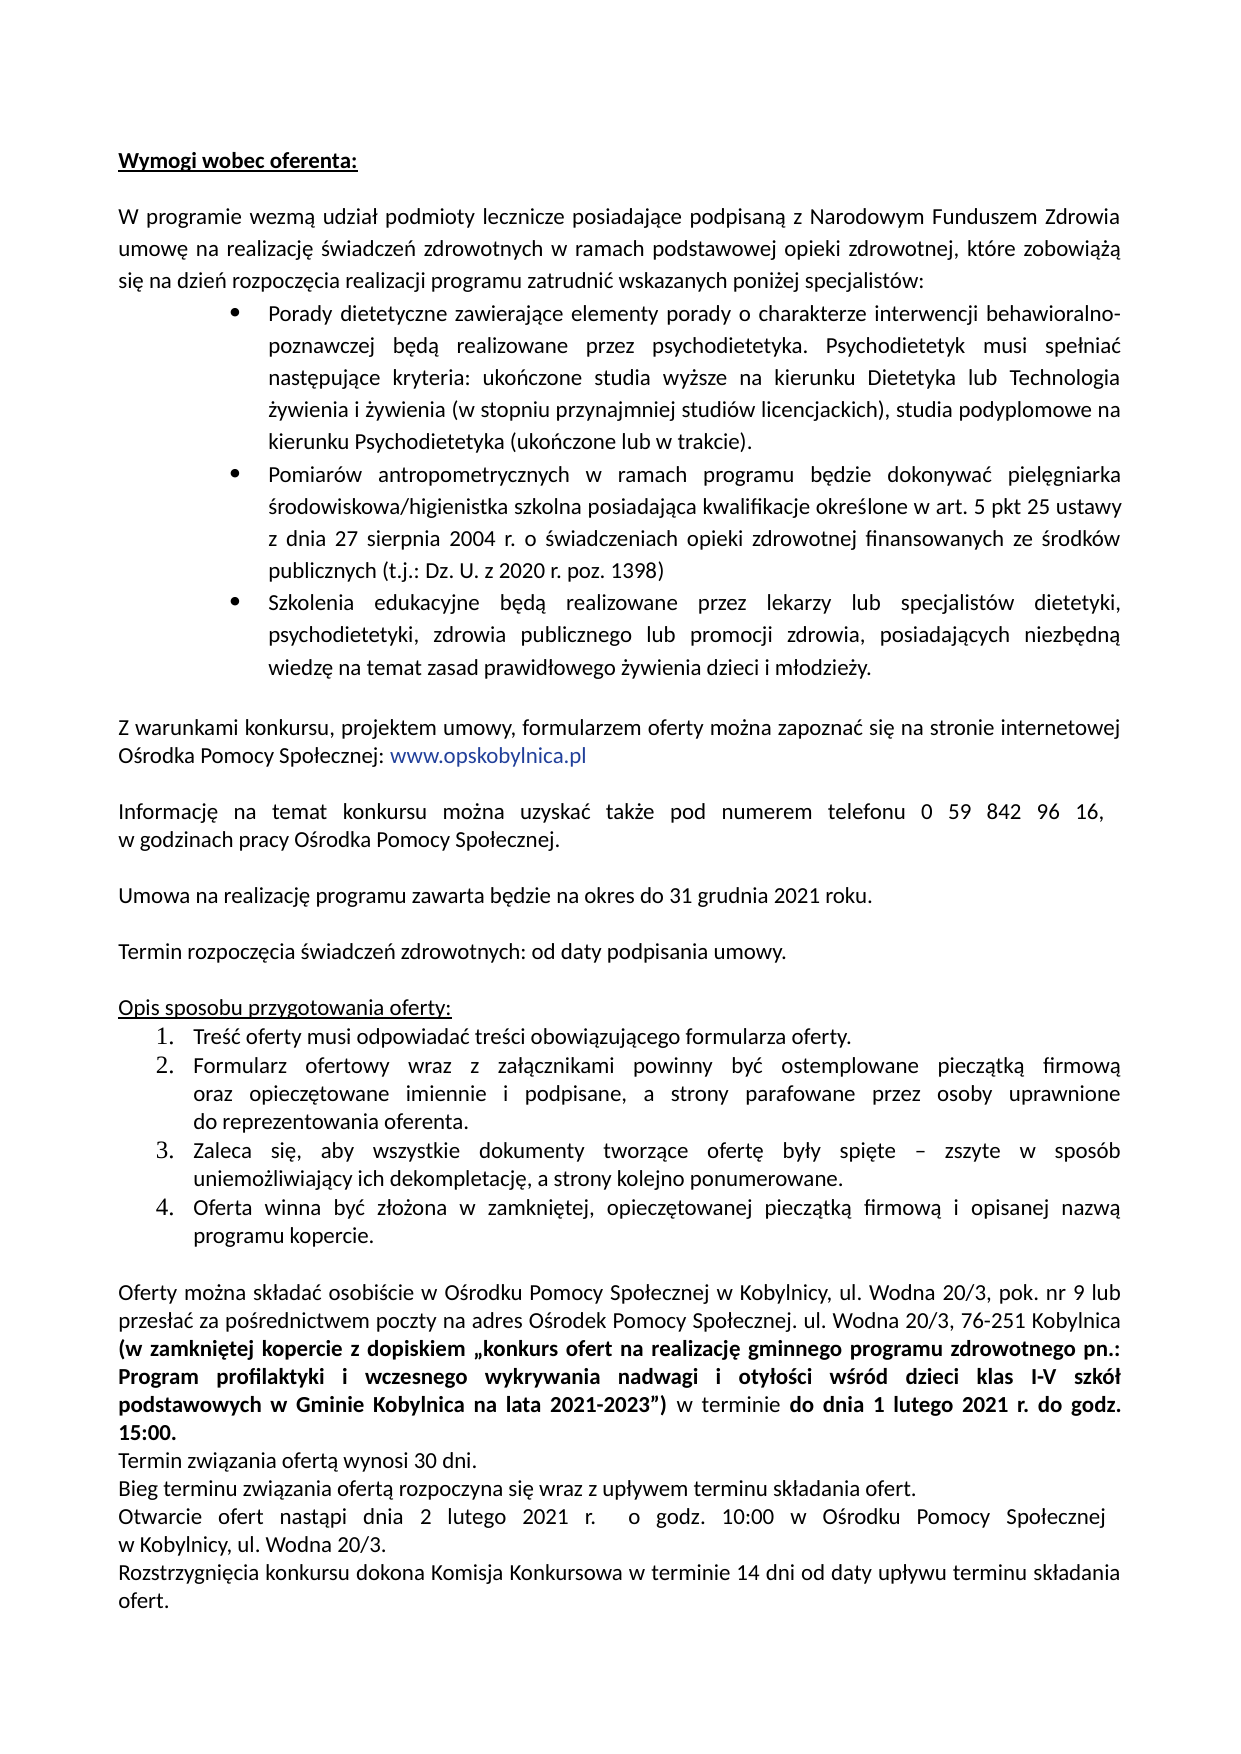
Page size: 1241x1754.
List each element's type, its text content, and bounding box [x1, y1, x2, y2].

text Z warunkami konkursu, projektem umowy, formularzem oferty można zapoznać się na stronie internetowej Ośrodka Pomocy Społecznej: www.opskobylnica.pl [118, 713, 1122, 769]
text Wymogi wobec oferenta: [118, 146, 1122, 174]
list Formularz ofertowy wraz z załącznikami powinny być ostemplowane pieczątką firmową oraz opieczętowane imiennie i podpisane, a strony parafowane przez osoby uprawnione do reprezentowania oferenta. [156, 1050, 1122, 1135]
text Termin rozpoczęcia świadczeń zdrowotnych: od daty podpisania umowy. [118, 937, 1122, 965]
text Otwarcie ofert nastąpi dnia 2 lutego 2021 r. o godz. 10:00 w Ośrodku Pomocy Społecznej w Kobylnicy, ul. Wodna 20/3. [118, 1502, 1122, 1558]
list Treść oferty musi odpowiadać treści obowiązującego formularza oferty. [156, 1021, 1122, 1050]
list Zaleca się, aby wszystkie dokumenty tworzące ofertę były spięte – zszyte w sposób uniemożliwiający ich dekompletację, a strony kolejno ponumerowane. [156, 1135, 1122, 1192]
text Oferty można składać osobiście w Ośrodku Pomocy Społecznej w Kobylnicy, ul. Wodna 20/3, pok. nr 9 lub przesłać za pośrednictwem poczty na adres Ośrodek Pomocy Społecznej. ul. Wodna 20/3, 76-251 Kobylnica (w zamkniętej kopercie z dopiskiem „konkurs ofert na realizację gminnego programu zdrowotnego pn.: Program profilaktyki i wczesnego wykrywania nadwagi i otyłości wśród dzieci klas I-V szkół podstawowych w Gminie Kobylnica na lata 2021-2023”) w terminie do dnia 1 lutego 2021 r. do godz. 15:00. [118, 1278, 1122, 1446]
text W programie wezmą udział podmioty lecznicze posiadające podpisaną z Narodowym Funduszem Zdrowia umowę na realizację świadczeń zdrowotnych w ramach podstawowej opieki zdrowotnej, które zobowiążą się na dzień rozpoczęcia realizacji programu zatrudnić wskazanych poniżej specjalistów: [118, 202, 1122, 294]
text Rozstrzygnięcia konkursu dokona Komisja Konkursowa w terminie 14 dni od daty upływu terminu składania ofert. [118, 1558, 1122, 1614]
text Umowa na realizację programu zawarta będzie na okres do 31 grudnia 2021 roku. [118, 881, 1122, 909]
list Porady dietetyczne zawierające elementy porady o charakterze interwencji behawioralno-poznawczej będą realizowane przez psychodietetyka. Psychodietetyk musi spełniać następujące kryteria: ukończone studia wyższe na kierunku Dietetyka lub Technologia żywienia i żywienia (w stopniu przynajmniej studiów licencjackich), studia podyplomowe na kierunku Psychodietetyka (ukończone lub w trakcie). [231, 299, 1122, 456]
text Opis sposobu przygotowania oferty: [118, 993, 1122, 1021]
text Termin związania ofertą wynosi 30 dni. [118, 1446, 1122, 1474]
list Szkolenia edukacyjne będą realizowane przez lekarzy lub specjalistów dietetyki, psychodietetyki, zdrowia publicznego lub promocji zdrowia, posiadających niezbędną wiedzę na temat zasad prawidłowego żywienia dzieci i młodzieży. [231, 588, 1122, 681]
list Oferta winna być złożona w zamkniętej, opieczętowanej pieczątką firmową i opisanej nazwą programu kopercie. [156, 1192, 1122, 1249]
list Pomiarów antropometrycznych w ramach programu będzie dokonywać pielęgniarka środowiskowa/higienistka szkolna posiadająca kwalifikacje określone w art. 5 pkt 25 ustawy z dnia 27 sierpnia 2004 r. o świadczeniach opieki zdrowotnej finansowanych ze środków publicznych (t.j.: Dz. U. z 2020 r. poz. 1398) [231, 460, 1122, 584]
text Bieg terminu związania ofertą rozpoczyna się wraz z upływem terminu składania ofert. [118, 1474, 1122, 1502]
text Informację na temat konkursu można uzyskać także pod numerem telefonu 0 59 842 96 16, w godzinach pracy Ośrodka Pomocy Społecznej. [118, 797, 1122, 853]
